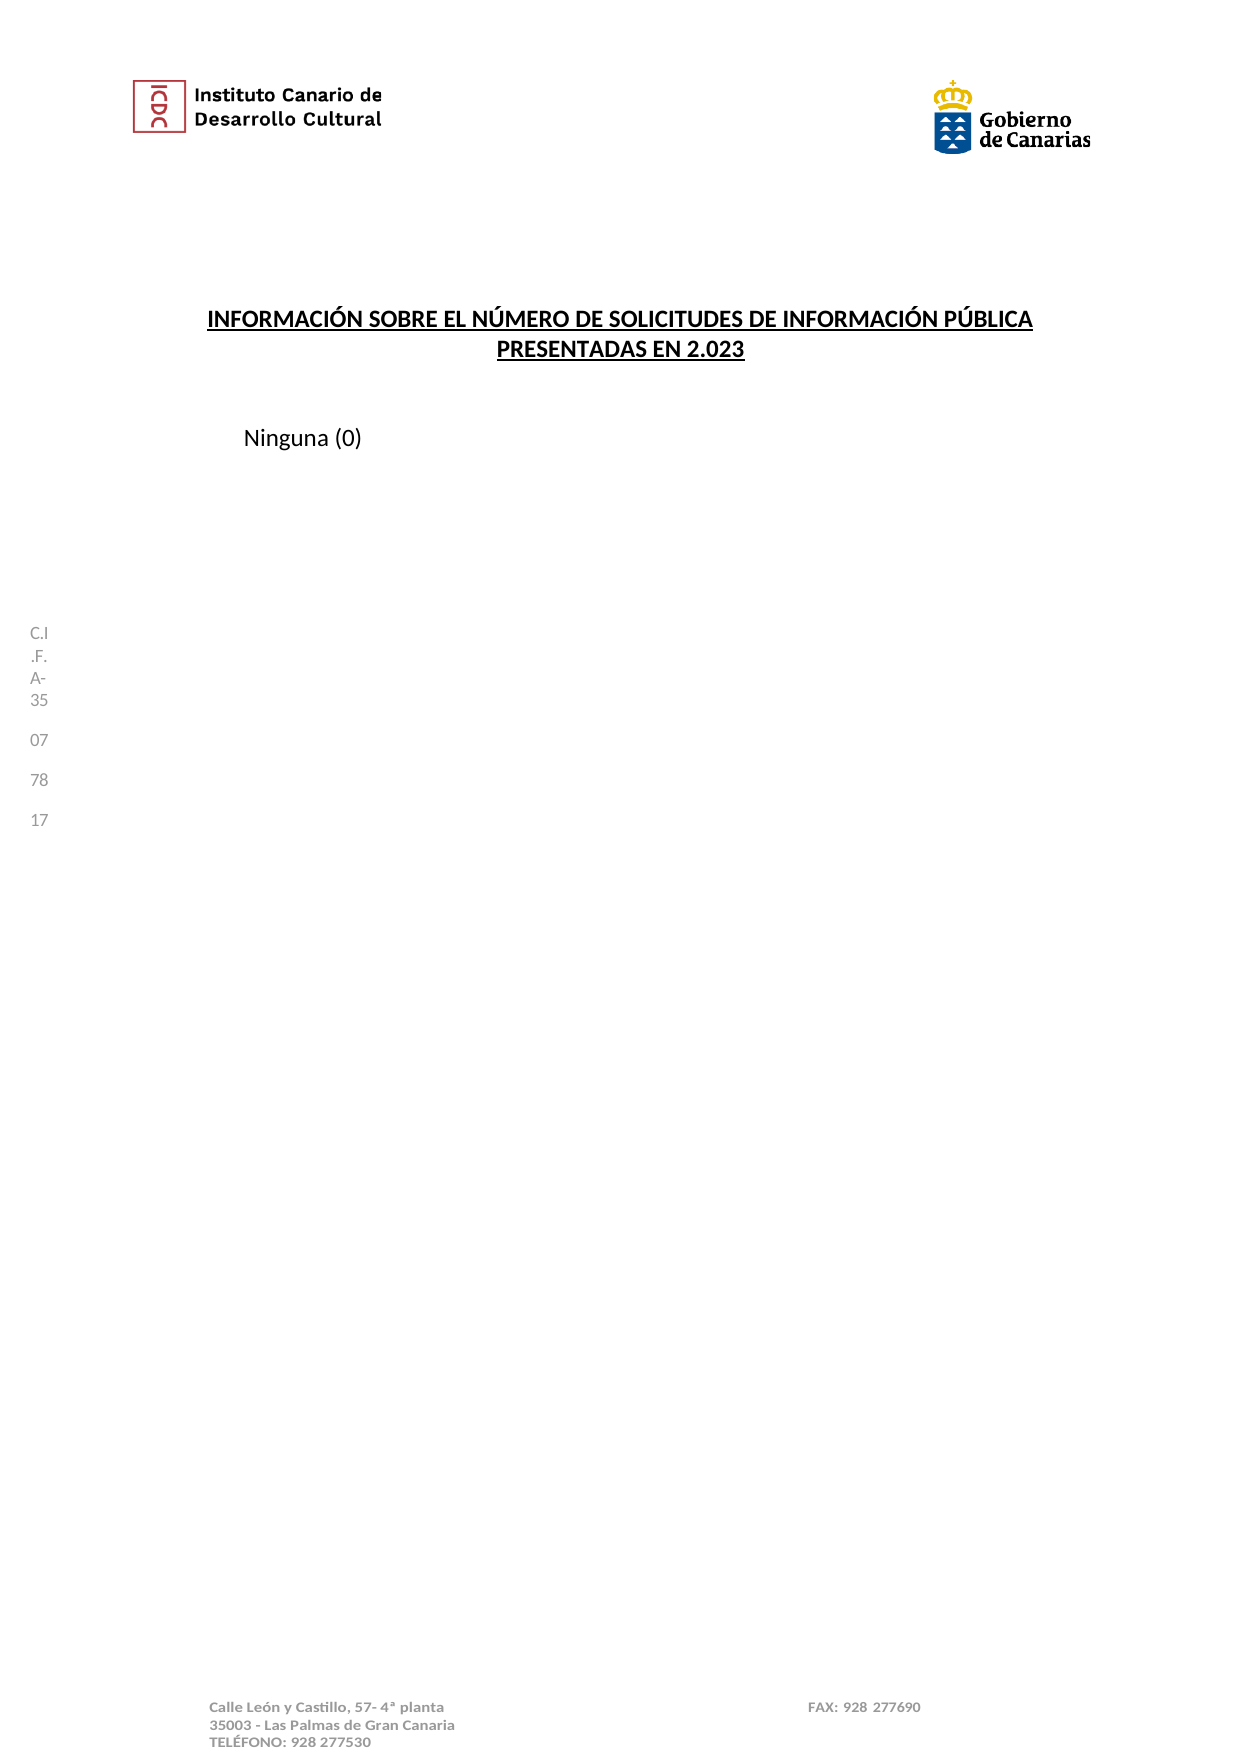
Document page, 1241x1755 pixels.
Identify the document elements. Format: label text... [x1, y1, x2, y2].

text C.I [30, 621, 1120, 644]
text .F. A- 35 [30, 644, 50, 712]
text 07 [30, 729, 1120, 752]
text INFORMACIÓN SOBRE EL NÚMERO DE SOLICITUDES DE INFORMACIÓN PÚBLICA PRESENTADAS EN 2.023 [207, 303, 1120, 364]
text FAX: 928 277690 [808, 1698, 1120, 1716]
text Ninguna (0) [169, 422, 1120, 453]
text Calle León y Castillo, 57- 4ª planta 35003 - Las Palmas de Gran Canaria TELÉFONO: 928 277530 [209, 1698, 460, 1752]
text 78 [30, 768, 1120, 791]
text 17 [30, 808, 1120, 831]
